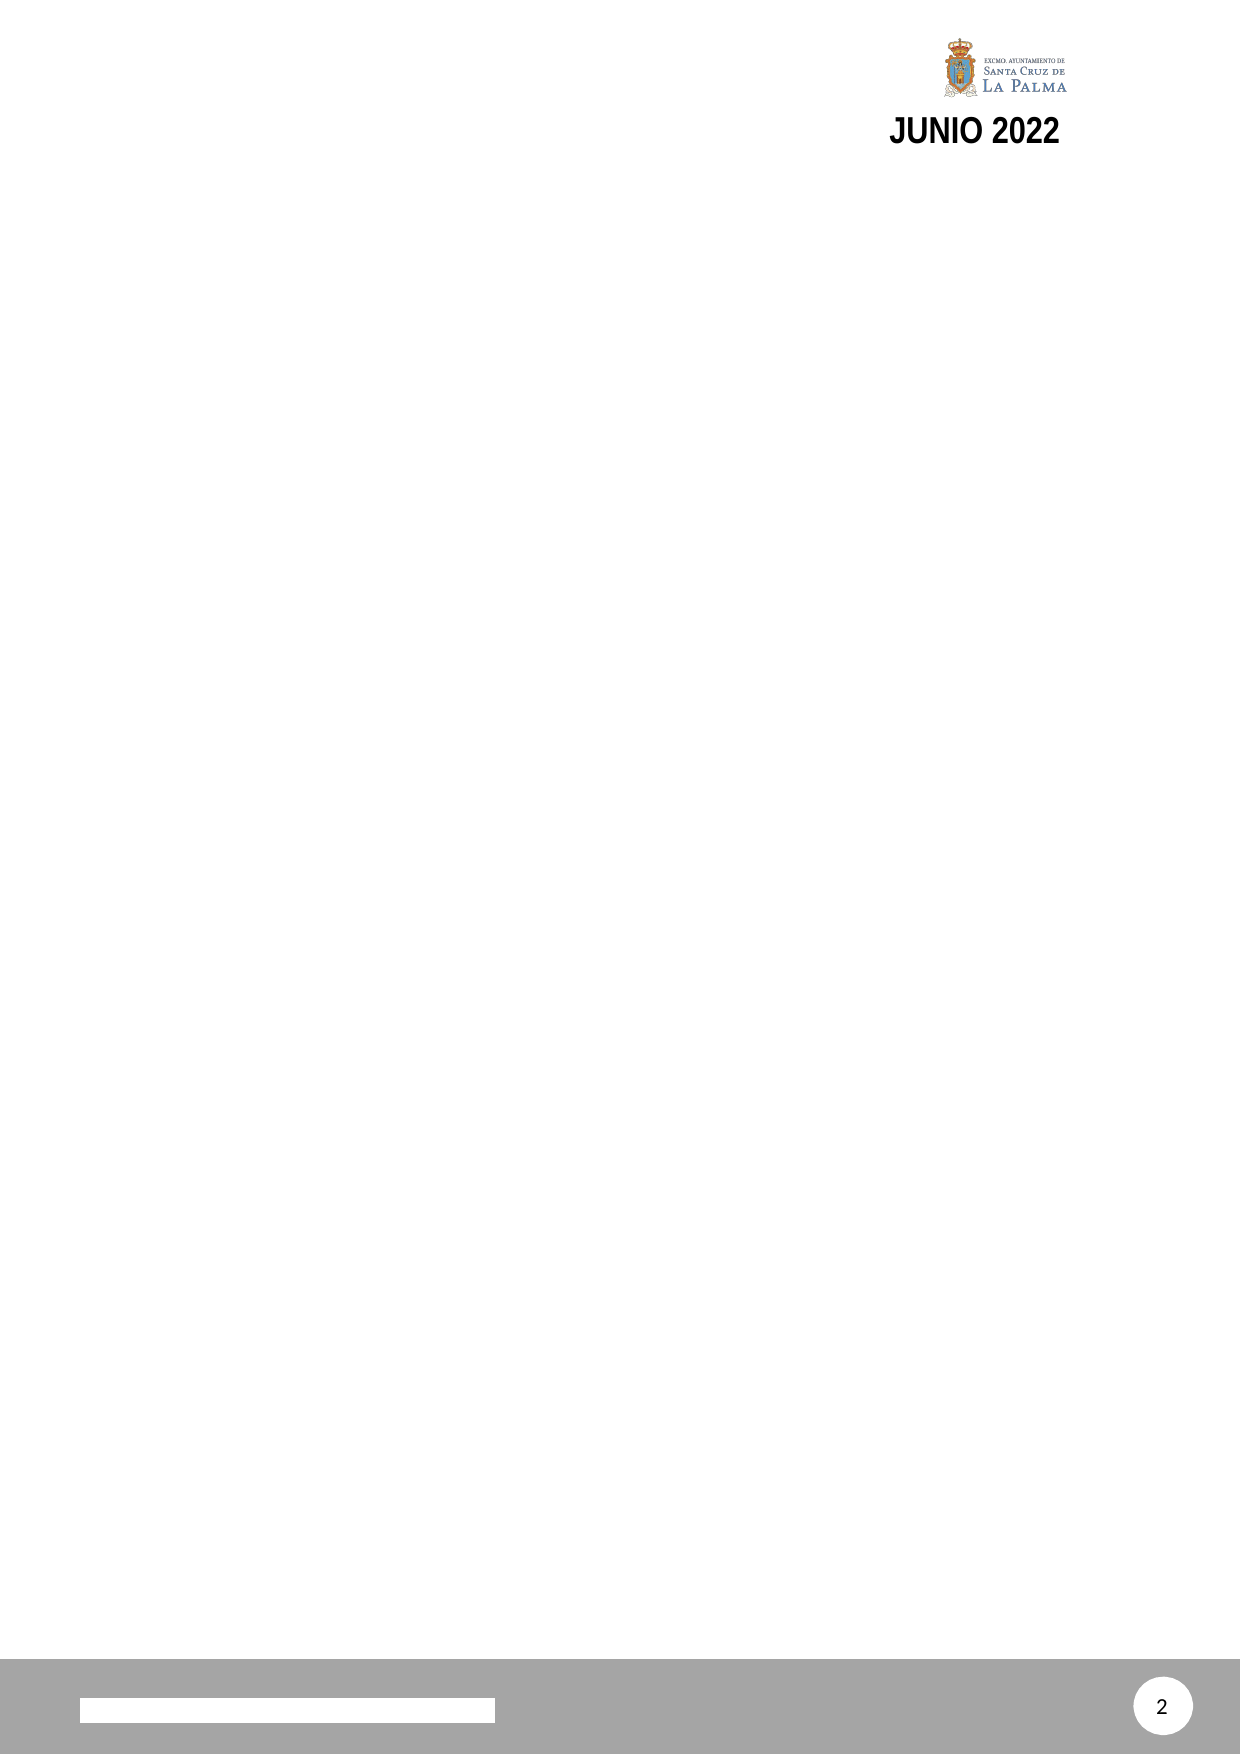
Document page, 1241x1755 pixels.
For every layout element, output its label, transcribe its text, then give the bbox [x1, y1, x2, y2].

text JUNIO 2022 [0, 108, 1060, 151]
